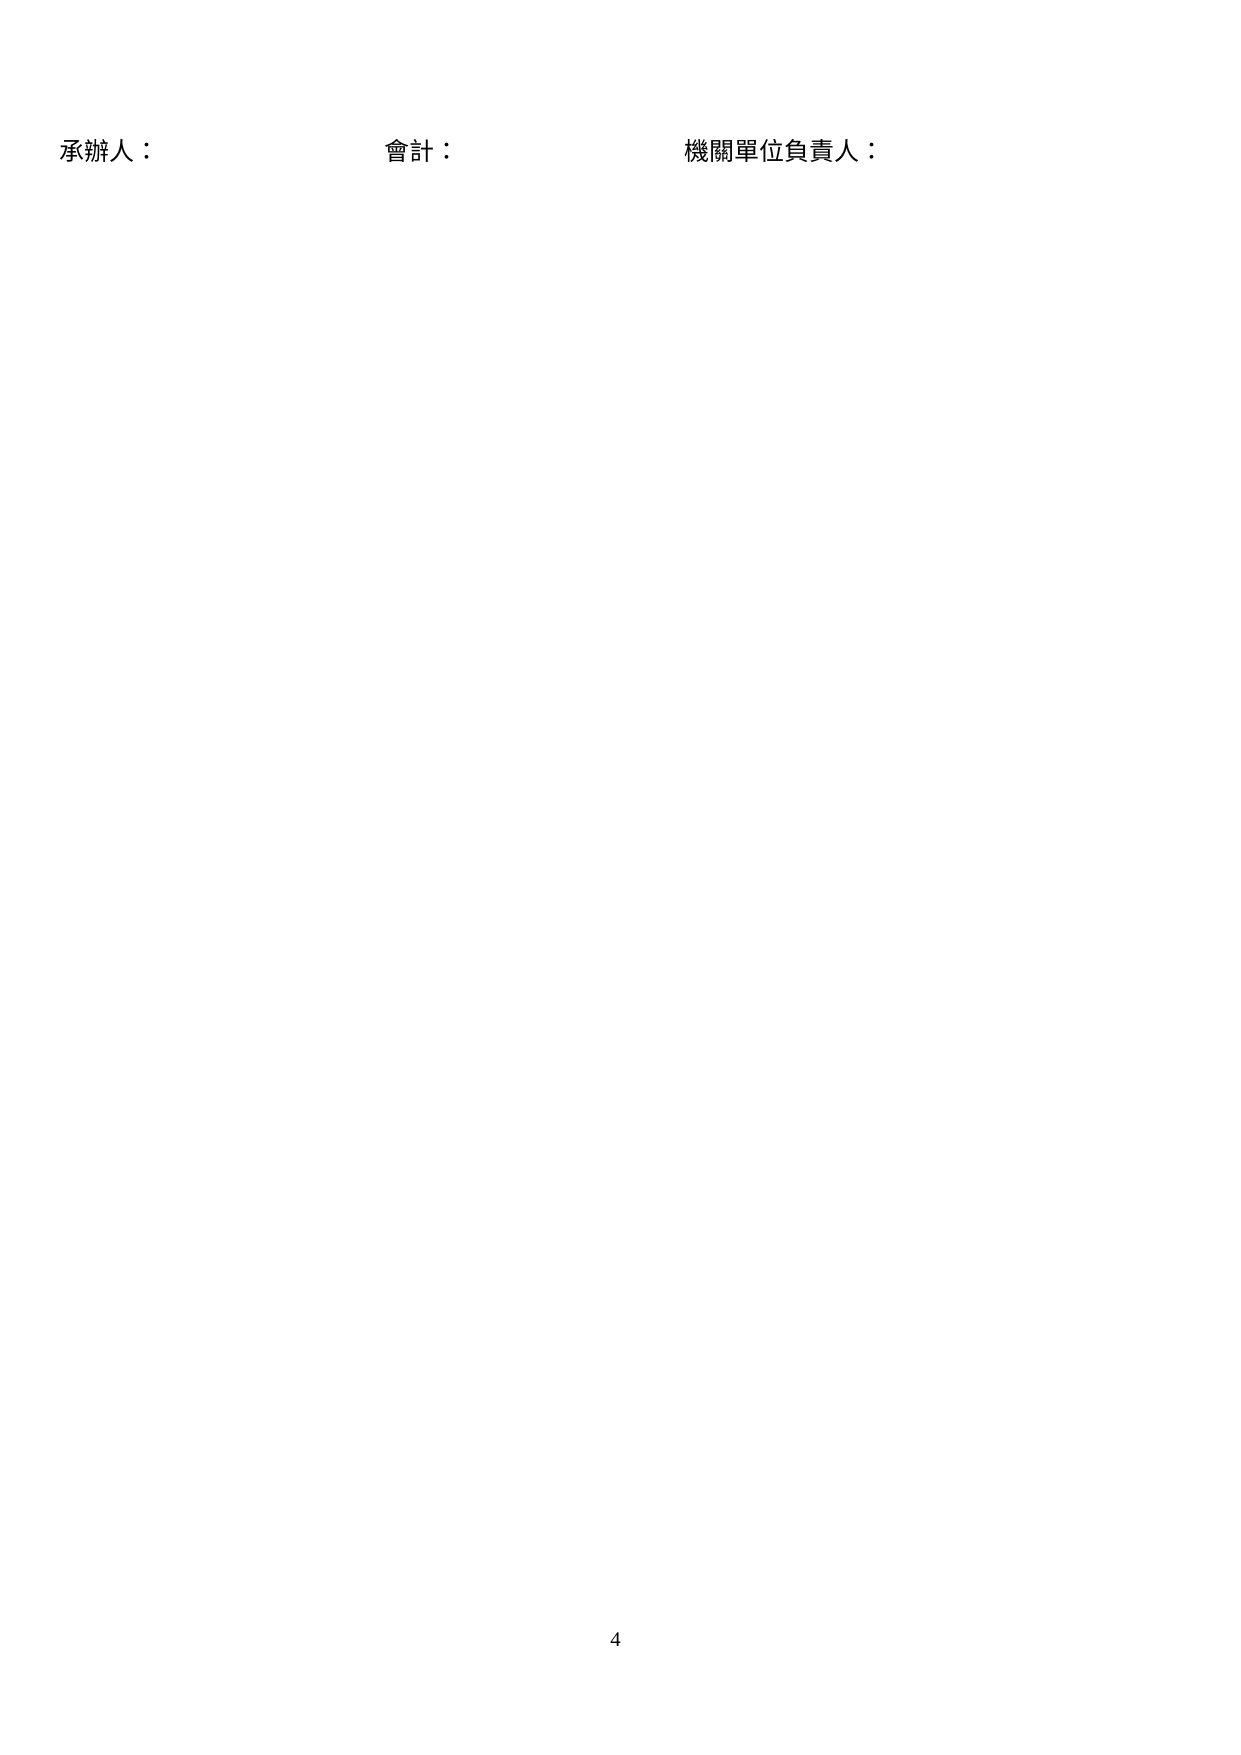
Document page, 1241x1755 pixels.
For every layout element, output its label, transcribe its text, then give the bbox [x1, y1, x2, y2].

text 承辦人： 會計： 機關單位負責人： [59, 108, 1163, 170]
